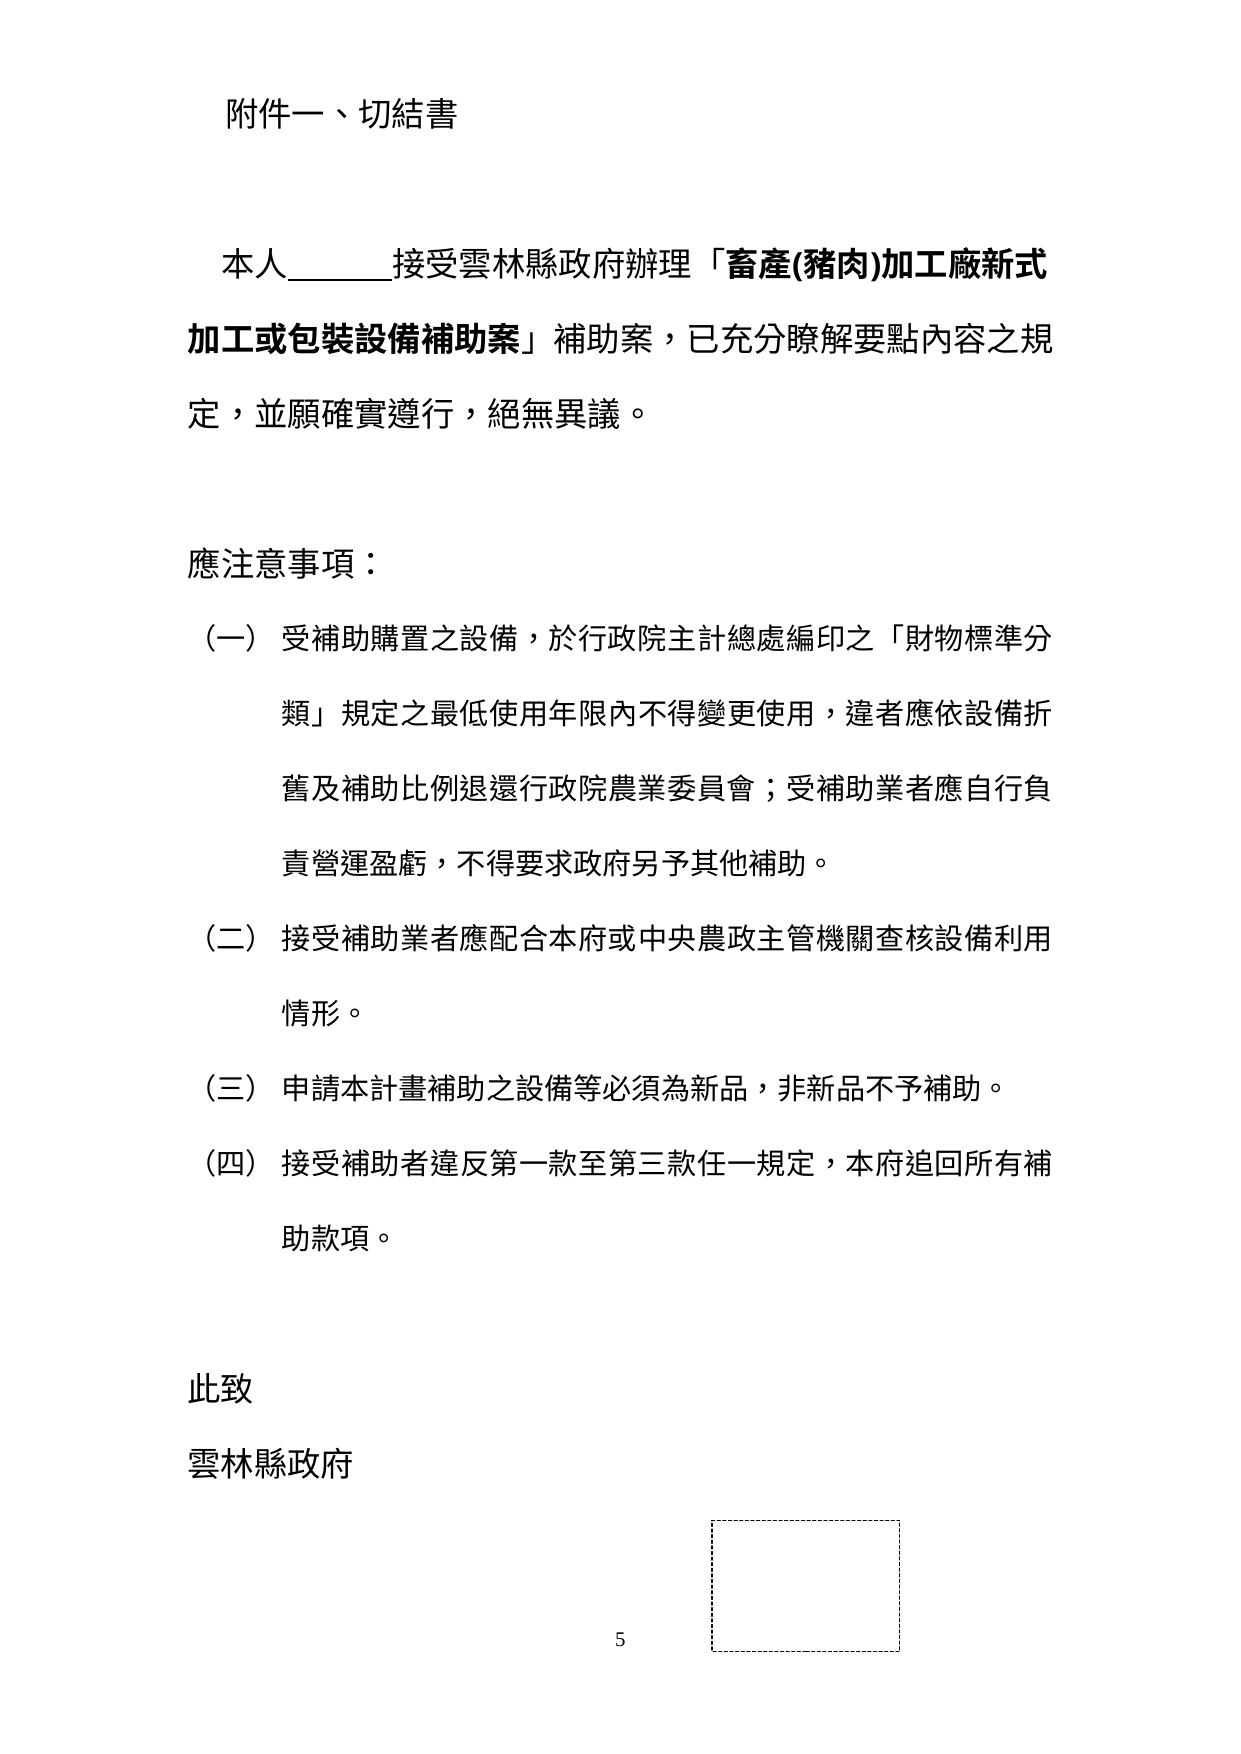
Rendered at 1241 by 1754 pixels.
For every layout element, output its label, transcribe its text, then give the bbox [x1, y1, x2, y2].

text 應注意事項： [187, 524, 1053, 599]
list 接受補助者違反第一款至第三款任一規定，本府追回所有補助款項。 [187, 1124, 1053, 1274]
list 申請本計畫補助之設備等必須為新品，非新品不予補助。 [187, 1049, 1053, 1124]
text 雲林縣政府 [187, 1424, 1053, 1499]
text 此致 [187, 1349, 1053, 1424]
text 本人 接受雲林縣政府辦理「畜產(豬肉)加工廠新式加工或包裝設備補助案」補助案，已充分瞭解要點內容之規定，並願確實遵行，絕無異議。 [187, 224, 1053, 449]
list 接受補助業者應配合本府或中央農政主管機關查核設備利用情形。 [187, 899, 1053, 1049]
list 受補助購置之設備，於行政院主計總處編印之「財物標準分類」規定之最低使用年限內不得變更使用，違者應依設備折舊及補助比例退還行政院農業委員會；受補助業者應自行負責營運盈虧，不得要求政府另予其他補助。 [187, 599, 1053, 899]
text 附件一、切結書 [187, 74, 1053, 149]
